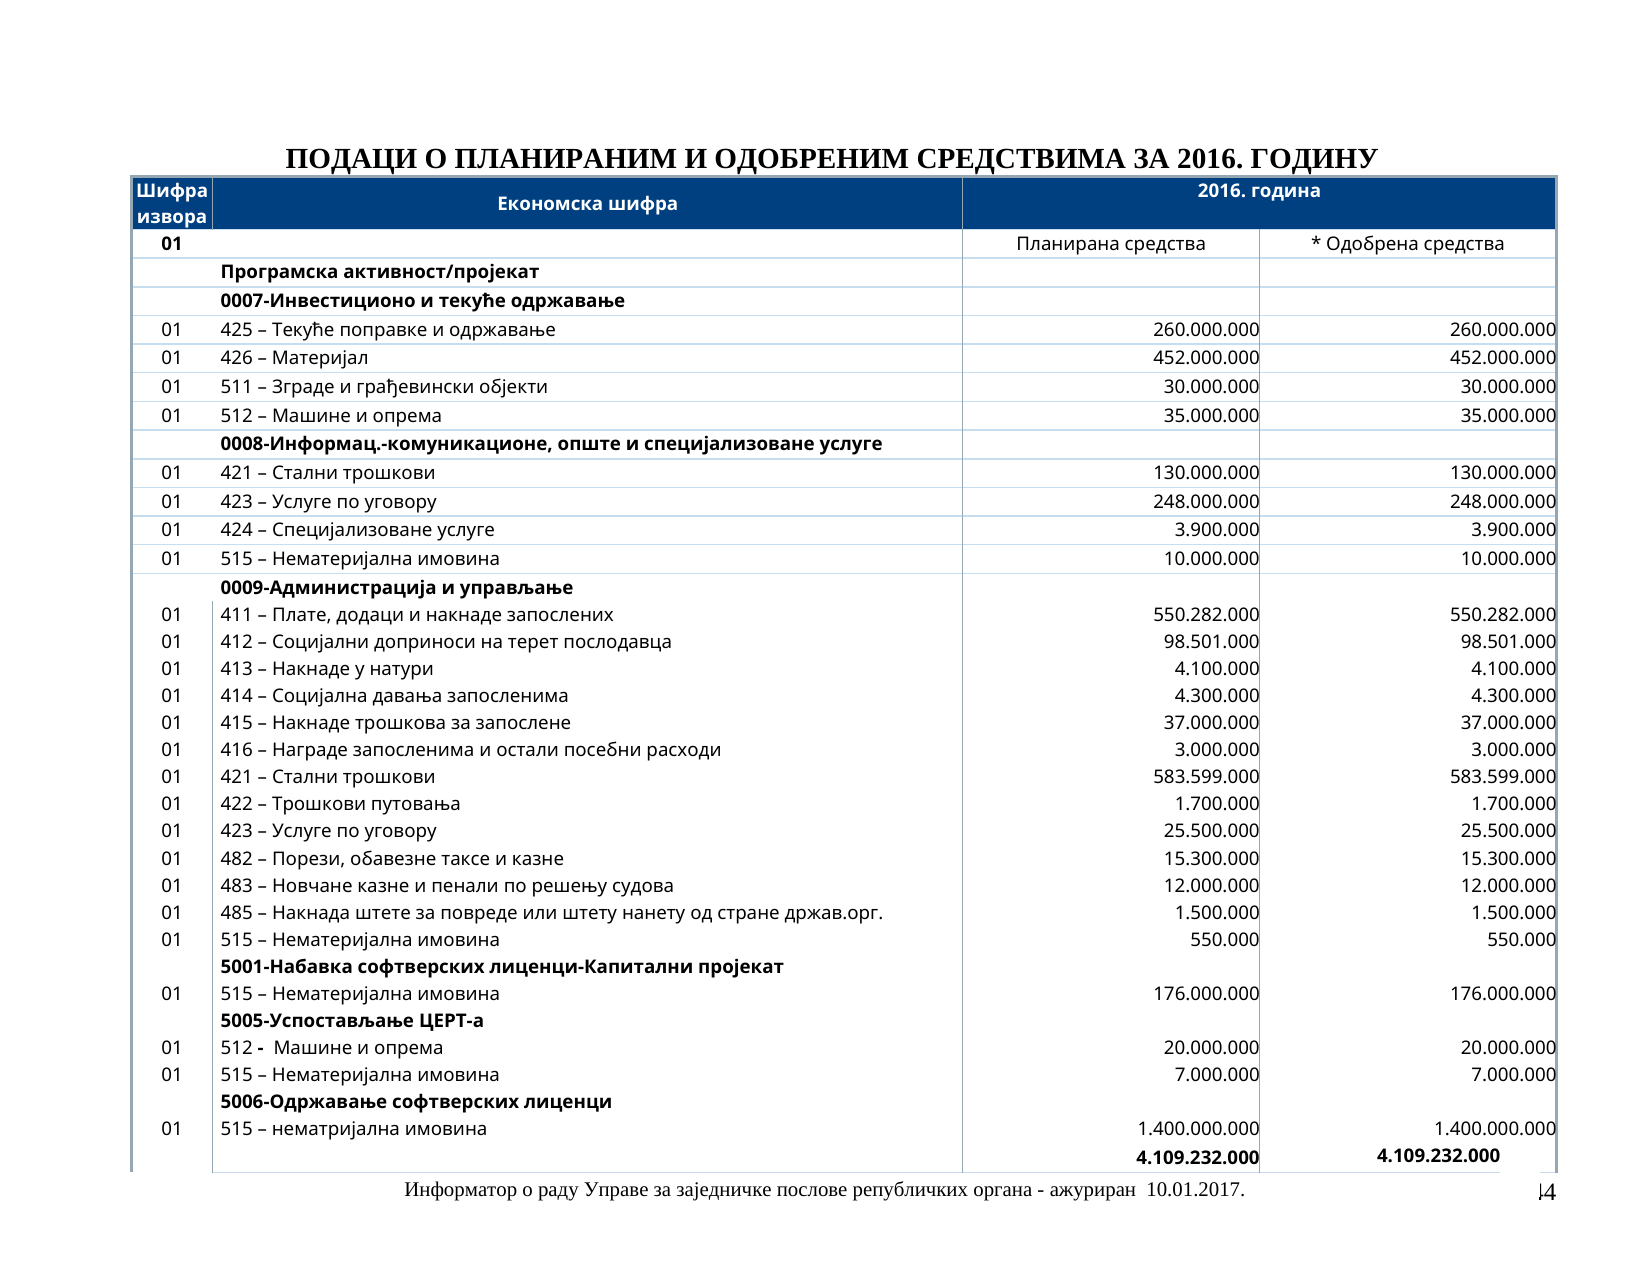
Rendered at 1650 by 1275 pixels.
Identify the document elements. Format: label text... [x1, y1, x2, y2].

table_cell 01 [133, 818, 212, 845]
table_cell [133, 288, 213, 314]
table_cell 01 [133, 517, 213, 544]
table_cell [1260, 953, 1555, 980]
table_cell 12.000.000 [1260, 872, 1555, 899]
table_cell 4.300.000 [963, 682, 1259, 709]
table_cell 414 – Социјална давања запосленима [213, 682, 962, 709]
table_cell Планирана средства [963, 230, 1259, 257]
table_header Шифра извора [133, 178, 212, 229]
table_cell 5006-Одржавање софтверских лиценци [213, 1089, 962, 1116]
table_cell [133, 431, 213, 458]
table_cell 452.000.000 [963, 345, 1259, 372]
table_cell [133, 1007, 212, 1034]
table_cell 248.000.000 [1260, 488, 1555, 515]
table_cell УКУПНО [213, 1143, 962, 1172]
table_cell 5001-Набавка софтверских лиценци-Капитални пројекат [213, 953, 962, 980]
table_cell 35.000.000 [963, 402, 1259, 429]
table_cell [963, 1089, 1259, 1116]
table_cell 37.000.000 [963, 709, 1259, 736]
table_cell 98.501.000 [1260, 628, 1555, 655]
table_cell [213, 230, 962, 257]
table_cell 482 – Порези, обавезне таксе и казне [213, 845, 962, 872]
table_cell 452.000.000 [1260, 345, 1555, 372]
table_cell 01 [133, 655, 212, 682]
table_cell [963, 1007, 1259, 1034]
table_cell 426 – Материјал [213, 345, 962, 372]
table_cell 01 [133, 1061, 212, 1088]
table_cell 7.000.000 [1260, 1061, 1555, 1088]
table_cell 515 – Нематеријална имовина [213, 926, 962, 953]
table_cell 01 [133, 845, 212, 872]
table_cell 423 – Услуге по уговору [213, 818, 962, 845]
table_cell 3.900.000 [963, 517, 1259, 544]
table_cell 01 [133, 628, 212, 655]
table_cell 35.000.000 [1260, 402, 1555, 429]
table_cell 412 – Социјални доприноси на терет послодавца [213, 628, 962, 655]
table_cell 01 [133, 980, 212, 1007]
table_cell 583.599.000 [963, 764, 1259, 791]
table_cell [133, 1089, 212, 1116]
table_cell 421 – Стални трошкови [213, 460, 962, 486]
table_cell 4.109.232.000 [963, 1143, 1259, 1172]
table_cell [133, 953, 212, 980]
table_cell [963, 431, 1259, 458]
table_cell 0009-Администрација и управљање [213, 574, 962, 601]
table_cell [1260, 1089, 1555, 1116]
table_cell 176.000.000 [1260, 980, 1555, 1007]
table_cell 01 [133, 682, 212, 709]
table_cell 01 [133, 601, 212, 628]
table_cell 01 [133, 460, 213, 486]
table_cell 248.000.000 [963, 488, 1259, 515]
table_cell 01 [133, 402, 213, 429]
table_cell 01 [133, 926, 212, 953]
table_cell 421 – Стални трошкови [213, 764, 962, 791]
table_cell 7.000.000 [963, 1061, 1259, 1088]
table_cell [1260, 259, 1555, 286]
table_cell 01 [133, 230, 213, 257]
table_cell [133, 574, 213, 601]
table_cell 583.599.000 [1260, 764, 1555, 791]
table_cell 550.282.000 [1260, 601, 1555, 628]
table_cell 515 – Нематеријална имовина [213, 545, 962, 572]
table_cell 4.300.000 [1260, 682, 1555, 709]
table_cell 01 [133, 899, 212, 926]
table_cell 413 – Накнаде у натури [213, 655, 962, 682]
table_cell 01 [133, 345, 213, 372]
table_cell 1.500.000 [1260, 899, 1555, 926]
table_cell 415 – Накнаде трошкова за запослене [213, 709, 962, 736]
table_cell 0007-Инвестиционо и текуће одржавање [213, 288, 962, 314]
table_cell 0008-Информац.-комуникационе, опште и специјализоване услуге [213, 431, 962, 458]
table_cell 423 – Услуге по уговору [213, 488, 962, 515]
table_cell 4.109.232.000 [1260, 1143, 1555, 1172]
table_cell 3.900.000 [1260, 517, 1555, 544]
table_cell 25.500.000 [963, 818, 1259, 845]
table_cell 550.000 [963, 926, 1259, 953]
table_cell 30.000.000 [963, 373, 1259, 401]
table_cell [963, 574, 1259, 601]
table_cell 425 – Текуће поправке и одржавање [213, 316, 962, 343]
table_cell 512 – Машине и опрема [213, 402, 962, 429]
table_cell 01 [133, 545, 213, 572]
table_cell 01 [133, 736, 212, 763]
table_cell 1.500.000 [963, 899, 1259, 926]
table_cell 3.000.000 [1260, 736, 1555, 763]
table_header Економска шифра [213, 178, 962, 229]
table_cell 1.700.000 [1260, 791, 1555, 818]
table_cell [1260, 288, 1555, 314]
table_cell 01 [133, 791, 212, 818]
table_cell [1260, 431, 1555, 458]
table_cell 416 – Награде запосленима и остали посебни расходи [213, 736, 962, 763]
table_cell 511 – Зграде и грађевински објекти [213, 373, 962, 401]
table_cell [963, 953, 1259, 980]
table_cell 260.000.000 [1260, 316, 1555, 343]
table_cell 25.500.000 [1260, 818, 1555, 845]
table_cell 01 [133, 316, 213, 343]
table_cell 130.000.000 [1260, 460, 1555, 486]
table_cell 512 - Машине и опрема [213, 1034, 962, 1061]
table_cell [133, 259, 213, 286]
table_cell 20.000.000 [1260, 1034, 1555, 1061]
table_cell 15.300.000 [1260, 845, 1555, 872]
table_cell 37.000.000 [1260, 709, 1555, 736]
table_cell 01 [133, 488, 213, 515]
table_cell 483 – Новчане казне и пенали по решењу судова [213, 872, 962, 899]
table_cell [963, 288, 1259, 314]
table_cell 01 [133, 1034, 212, 1061]
table_cell 20.000.000 [963, 1034, 1259, 1061]
table_cell [1260, 1007, 1555, 1034]
table_cell 01 [133, 764, 212, 791]
table_cell [963, 259, 1259, 286]
table_cell [1260, 574, 1555, 601]
table_cell 485 – Накнада штете за повреде или штету нанету од стране држав.орг. [213, 899, 962, 926]
table_cell 515 – Нематеријална имовина [213, 1061, 962, 1088]
table_cell 515 – Нематеријална имовина [213, 980, 962, 1007]
table_cell 422 – Трошкови путовања [213, 791, 962, 818]
table_cell Програмска активност/пројекат [213, 259, 962, 286]
table_cell 4.100.000 [963, 655, 1259, 682]
table_header 2016. година [963, 178, 1555, 229]
table_cell 01 [133, 373, 213, 401]
table_cell 01 [133, 872, 212, 899]
table_cell 260.000.000 [963, 316, 1259, 343]
table_cell 01 [133, 709, 212, 736]
table_cell 550.282.000 [963, 601, 1259, 628]
table_cell 10.000.000 [1260, 545, 1555, 572]
table_cell 550.000 [1260, 926, 1555, 953]
table_cell 01 [133, 1143, 212, 1172]
table_cell 01 [133, 1116, 212, 1143]
table_cell 3.000.000 [963, 736, 1259, 763]
table_cell 176.000.000 [963, 980, 1259, 1007]
table_cell 411 – Плате, додаци и накнаде запослених [213, 601, 962, 628]
table_cell 1.400.000.000 [963, 1116, 1259, 1143]
table_cell 5005-Успостављање ЦЕРТ-а [213, 1007, 962, 1034]
table_cell 130.000.000 [963, 460, 1259, 486]
table_cell 4.100.000 [1260, 655, 1555, 682]
table_cell 15.300.000 [963, 845, 1259, 872]
table_cell 424 – Специјализоване услуге [213, 517, 962, 544]
text ПОДАЦИ О ПЛАНИРАНИМ И ОДОБРЕНИМ СРЕДСТВИМА ЗА 2016. ГОДИНУ [112, 141, 1556, 174]
table_cell 12.000.000 [963, 872, 1259, 899]
table_cell 515 – нематријална имовина [213, 1116, 962, 1143]
table_cell 1.400.000.000 [1260, 1116, 1555, 1143]
table_cell 10.000.000 [963, 545, 1259, 572]
table_cell 30.000.000 [1260, 373, 1555, 401]
table_cell 1.700.000 [963, 791, 1259, 818]
table_cell 98.501.000 [963, 628, 1259, 655]
table_cell * Одобрена средства [1260, 230, 1555, 257]
